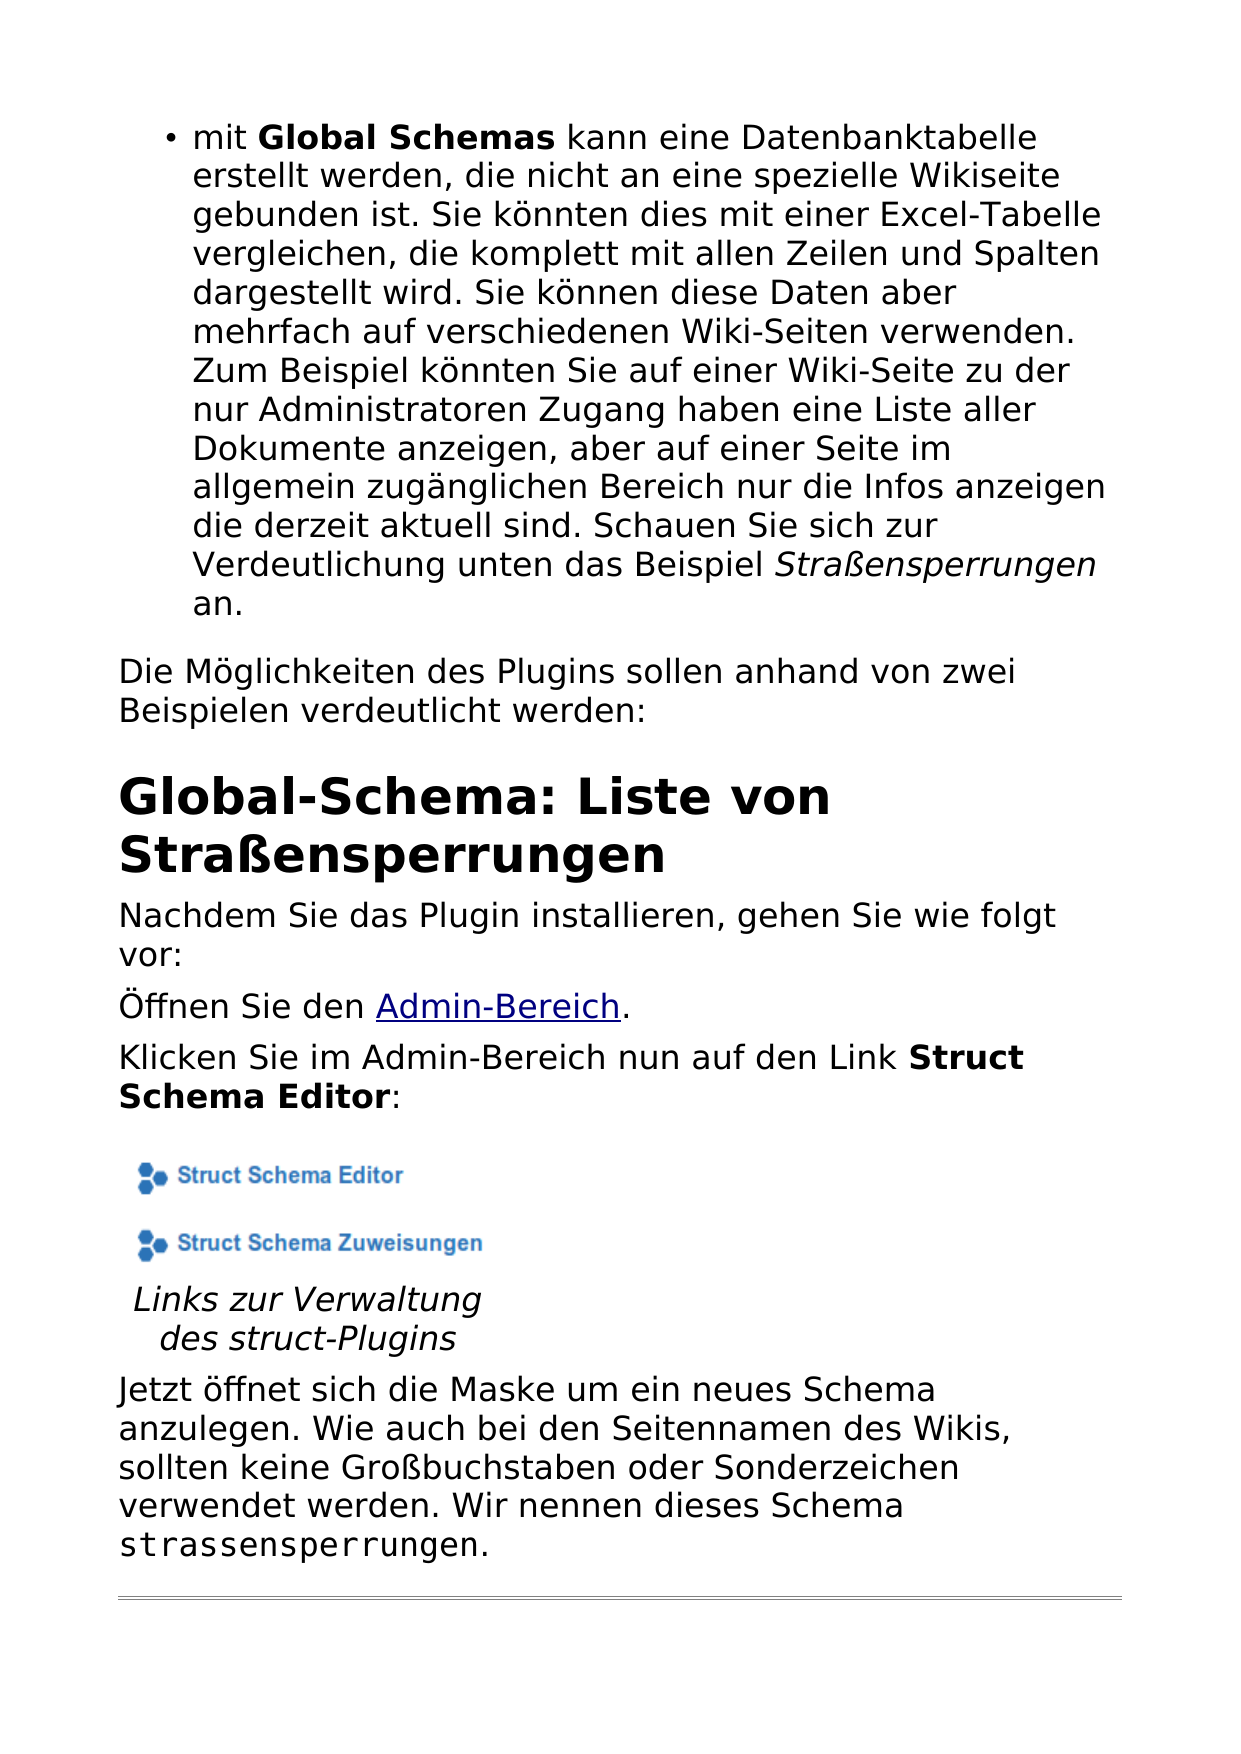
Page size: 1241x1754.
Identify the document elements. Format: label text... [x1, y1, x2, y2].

text Nachdem Sie das Plugin installieren, gehen Sie wie folgt vor: [118, 897, 1122, 974]
text Klicken Sie im Admin-Bereich nun auf den Link Struct Schema Editor: [118, 1038, 1122, 1116]
text Jetzt öffnet sich die Maske um ein neues Schema anzulegen. Wie auch bei den Seitennamen des Wikis, sollten keine Großbuchstaben oder Sonderzeichen verwendet werden. Wir nennen dieses Schema strassensperrungen. [118, 1370, 1122, 1565]
list mit Global Schemas kann eine Datenbanktabelle erstellt werden, die nicht an eine spezielle Wikiseite gebunden ist. Sie könnten dies mit einer Excel-Tabelle vergleichen, die komplett mit allen Zeilen und Spalten dargestellt wird. Sie können diese Daten aber mehrfach auf verschiedenen Wiki-Seiten verwenden. Zum Beispiel könnten Sie auf einer Wiki-Seite zu der nur Administratoren Zugang haben eine Liste aller Dokumente anzeigen, aber auf einer Seite im allgemein zugänglichen Bereich nur die Infos anzeigen die derzeit aktuell sind. Schauen Sie sich zur Verdeutlichung unten das Beispiel Straßensperrungen an. [177, 118, 1122, 623]
text Links zur Verwaltung des struct-Plugins [118, 1281, 501, 1358]
text Öffnen Sie den Admin-Bereich. [118, 987, 1122, 1026]
subtitle Global-Schema: Liste von Straßensperrungen [118, 768, 1122, 884]
picture [118, 1141, 501, 1281]
text Die Möglichkeiten des Plugins sollen anhand von zwei Beispielen verdeutlicht werden: [118, 653, 1122, 730]
